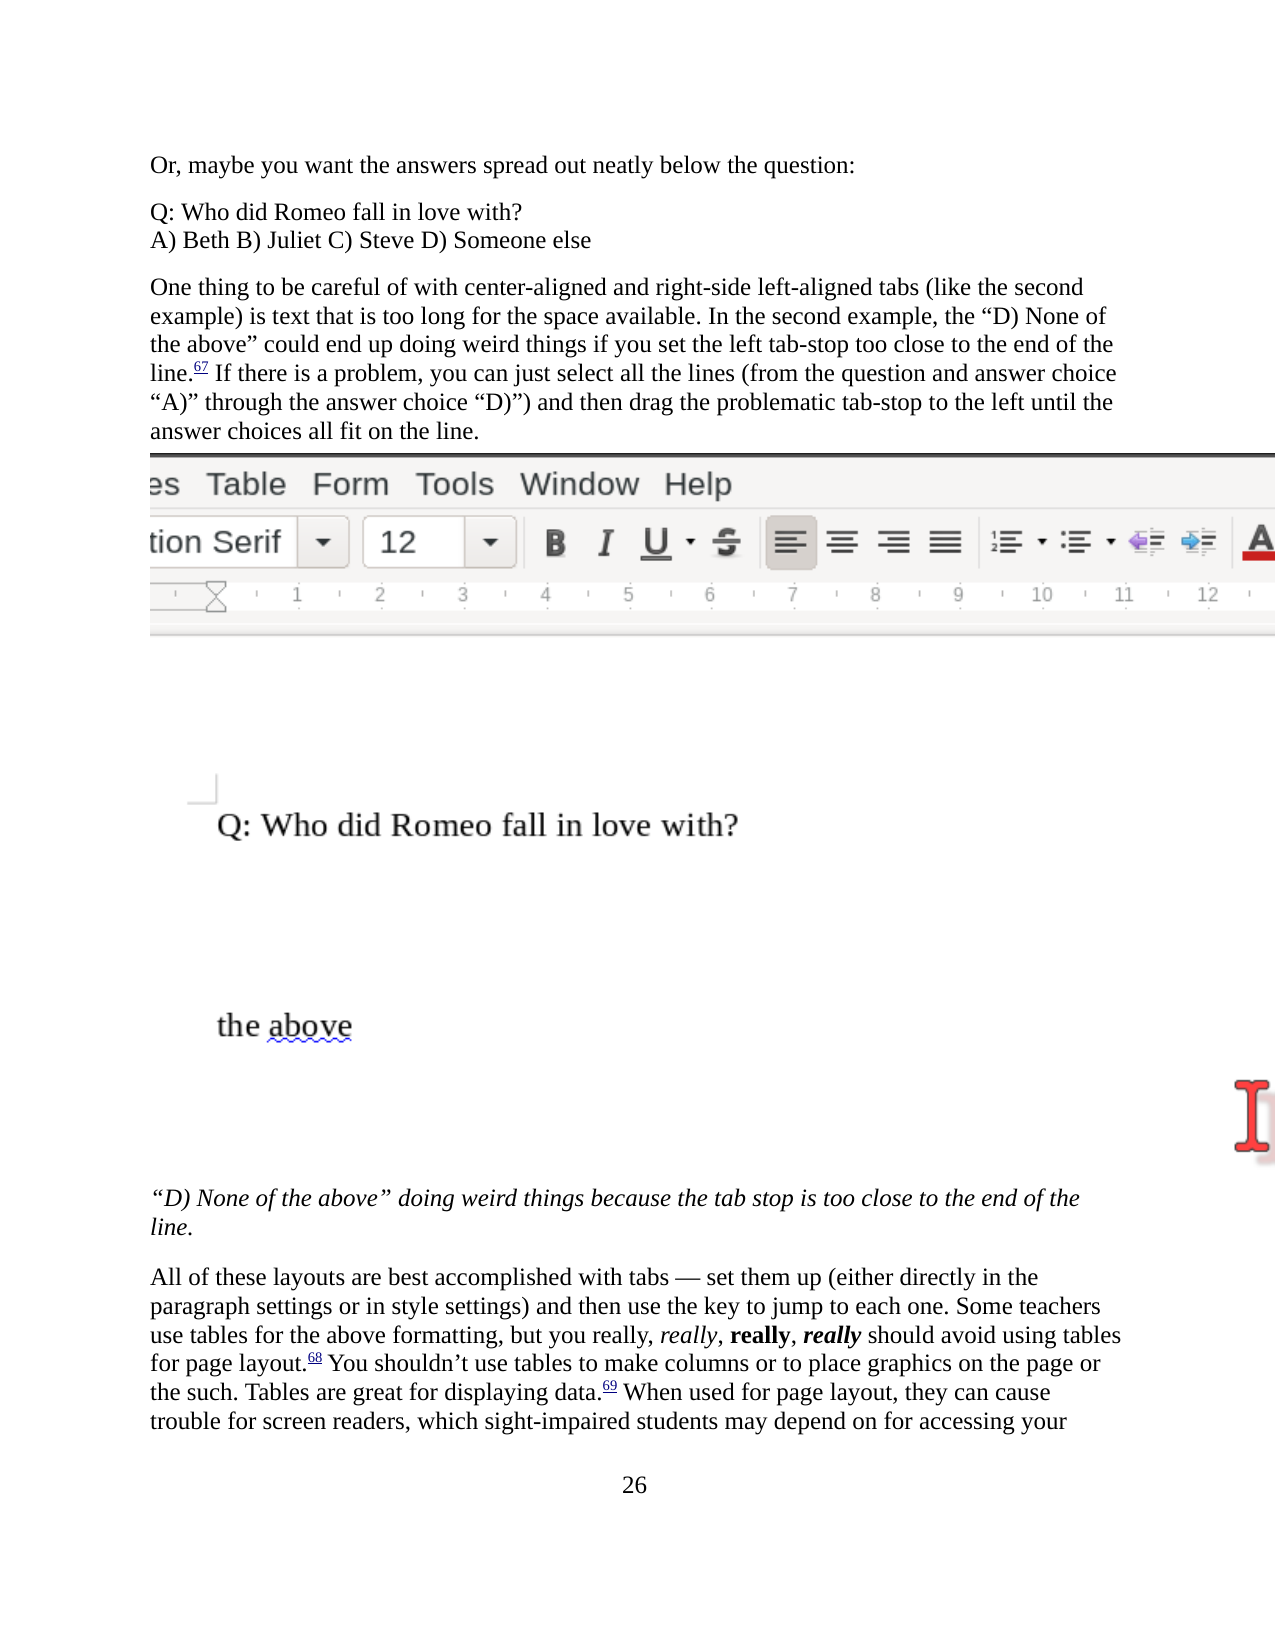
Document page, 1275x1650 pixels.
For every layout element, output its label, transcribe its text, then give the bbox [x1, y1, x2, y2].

text All of these layouts are best accomplished with tabs — set them up (either directly in the paragraph settings or in style settings) and then use the key to jump to each one. Some teachers use tables for the above formatting, but you really, really, really, really should avoid using tables for page layout.68 You shouldn’t use tables to make columns or to place graphics on the page or the such. Tables are great for displaying data.69 When used for page layout, they can cause trouble for screen readers, which sight-impaired students may depend on for accessing your [150, 1262, 1125, 1435]
text Q: Who did Romeo fall in love with? A) Beth B) Juliet C) Steve D) Someone else [150, 197, 1125, 254]
text One thing to be careful of with center-aligned and right-side left-aligned tabs (like the second example) is text that is too long for the space available. In the second example, the “D) None of the above” could end up doing weird things if you set the left tab-stop too close to the end of the line.67 If there is a problem, you can just select all the lines (from the question and answer choice “A)” through the answer choice “D)”) and then drag the problematic tab-stop to the left until the answer choices all fit on the line. [150, 272, 1125, 444]
text “D) None of the above” doing weird things because the tab stop is too close to the end of the line. [150, 1183, 1125, 1241]
text Or, maybe you want the answers spread out neatly below the question: [150, 150, 1125, 179]
picture [150, 453, 1275, 1171]
